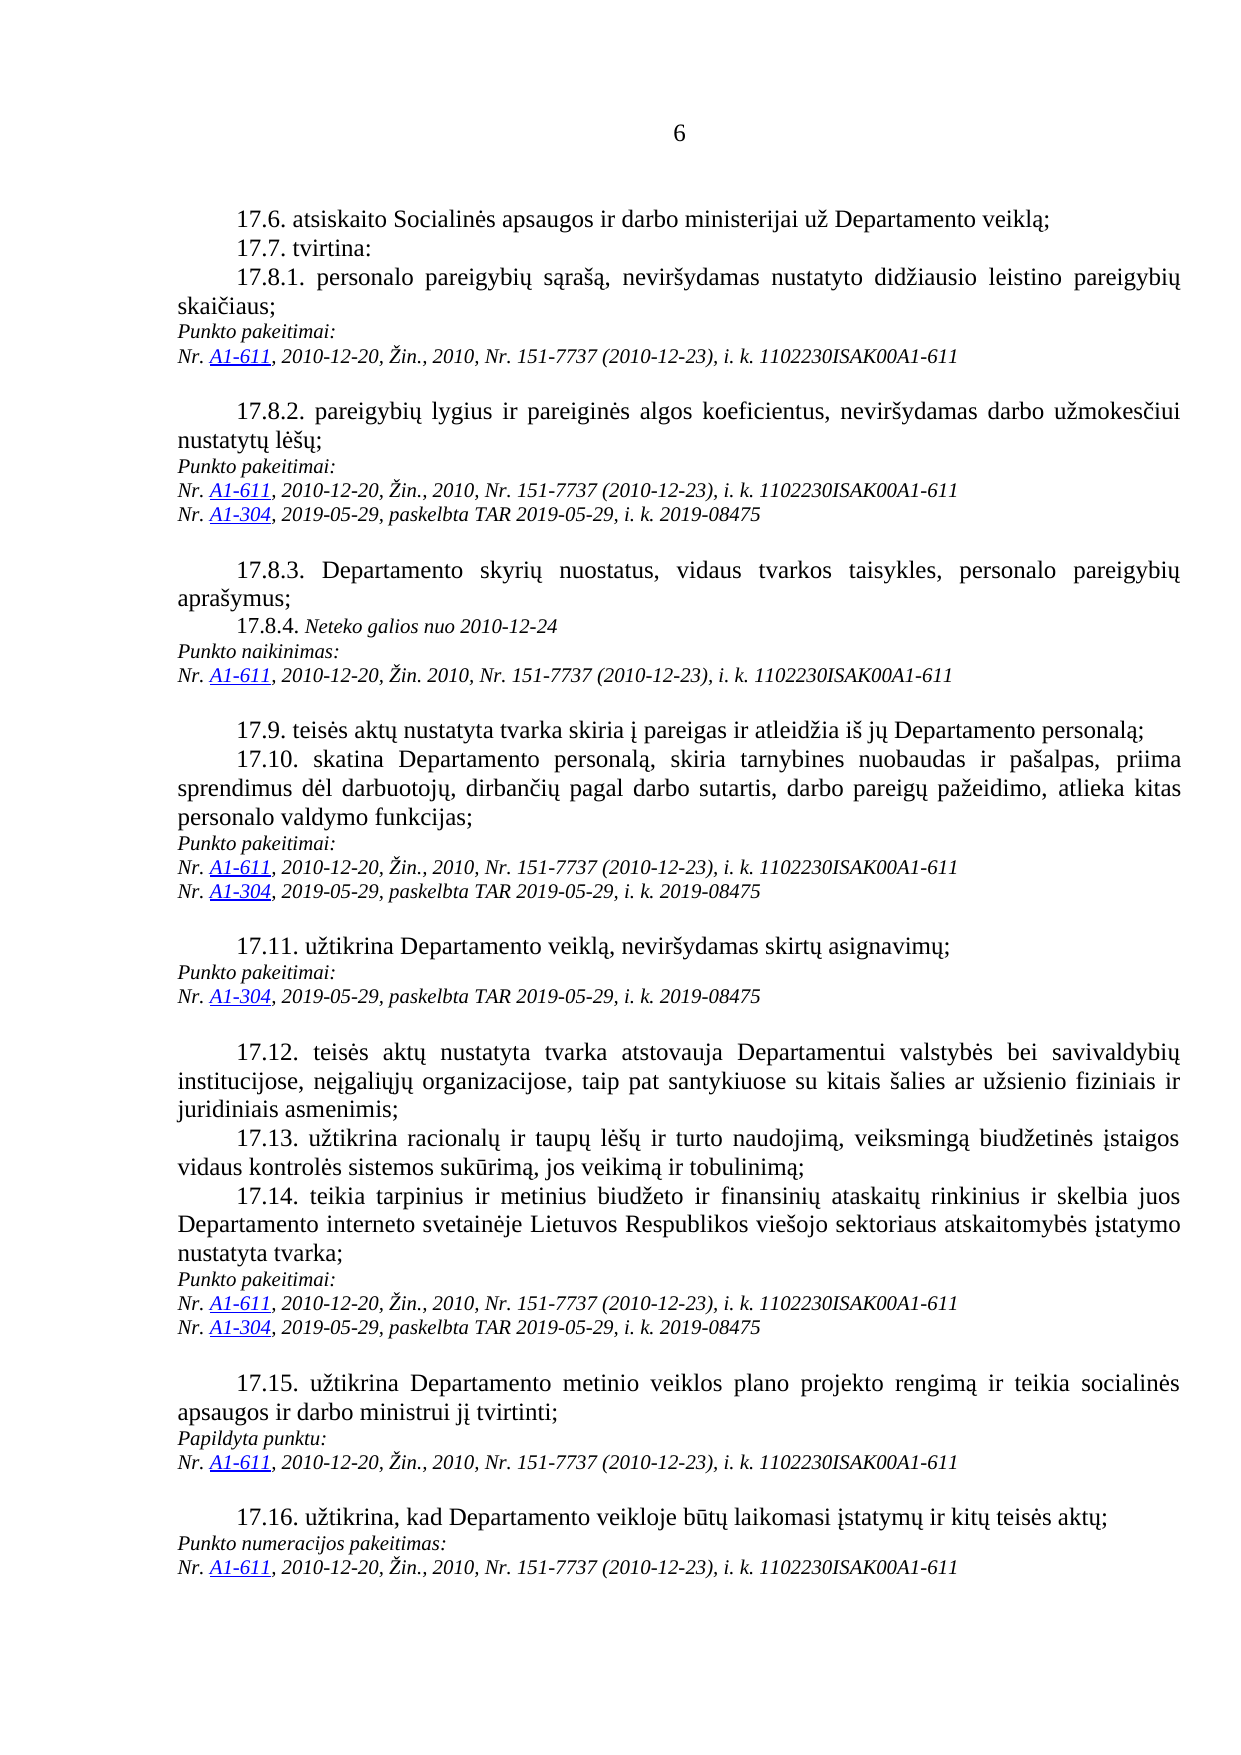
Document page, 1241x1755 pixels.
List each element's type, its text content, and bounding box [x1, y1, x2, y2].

text 17.10. skatina Departamento personalą, skiria tarnybines nuobaudas ir pašalpas, priima sprendimus dėl darbuotojų, dirbančių pagal darbo sutartis, darbo pareigų pažeidimo, atlieka kitas personalo valdymo funkcijas; [177, 744, 1181, 831]
text Punkto pakeitimai: [177, 1267, 1181, 1291]
text 17.12. teisės aktų nustatyta tvarka atstovauja Departamentui valstybės bei savivaldybių institucijose, neįgaliųjų organizacijose, taip pat santykiuose su kitais šalies ar užsienio fiziniais ir juridiniais asmenimis; [177, 1037, 1181, 1123]
text Nr. A1-611, 2010-12-20, Žin., 2010, Nr. 151-7737 (2010-12-23), i. k. 1102230ISAK00A1-611 [177, 1555, 1181, 1579]
text Nr. A1-611, 2010-12-20, Žin., 2010, Nr. 151-7737 (2010-12-23), i. k. 1102230ISAK00A1-611 [177, 1291, 1181, 1315]
text 17.8.3. Departamento skyrių nuostatus, vidaus tvarkos taisykles, personalo pareigybių aprašymus; [177, 555, 1181, 612]
text Nr. A1-611, 2010-12-20, Žin., 2010, Nr. 151-7737 (2010-12-23), i. k. 1102230ISAK00A1-611 [177, 854, 1181, 879]
text Nr. A1-611, 2010-12-20, Žin., 2010, Nr. 151-7737 (2010-12-23), i. k. 1102230ISAK00A1-611 [177, 478, 1181, 502]
text Punkto pakeitimai: [177, 454, 1181, 478]
text Nr. A1-304, 2019-05-29, paskelbta TAR 2019-05-29, i. k. 2019-08475 [177, 1315, 1181, 1339]
text 17.11. užtikrina Departamento veiklą, neviršydamas skirtų asignavimų; [177, 931, 1181, 960]
text Punkto naikinimas: [177, 639, 1181, 663]
text Nr. A1-611, 2010-12-20, Žin., 2010, Nr. 151-7737 (2010-12-23), i. k. 1102230ISAK00A1-611 [177, 343, 1181, 368]
text Nr. A1-611, 2010-12-20, Žin. 2010, Nr. 151-7737 (2010-12-23), i. k. 1102230ISAK00A1-611 [177, 663, 1181, 687]
text 17.8.2. pareigybių lygius ir pareiginės algos koeficientus, neviršydamas darbo užmokesčiui nustatytų lėšų; [177, 396, 1181, 454]
text Punkto pakeitimai: [177, 319, 1181, 343]
text 17.14. teikia tarpinius ir metinius biudžeto ir finansinių ataskaitų rinkinius ir skelbia juos Departamento interneto svetainėje Lietuvos Respublikos viešojo sektoriaus atskaitomybės įstatymo nustatyta tvarka; [177, 1181, 1181, 1267]
text 17.9. teisės aktų nustatyta tvarka skiria į pareigas ir atleidžia iš jų Departamento personalą; [177, 716, 1181, 744]
text 17.13. užtikrina racionalų ir taupų lėšų ir turto naudojimą, veiksmingą biudžetinės įstaigos vidaus kontrolės sistemos sukūrimą, jos veikimą ir tobulinimą; [177, 1123, 1181, 1181]
text Nr. A1-304, 2019-05-29, paskelbta TAR 2019-05-29, i. k. 2019-08475 [177, 879, 1181, 903]
text Nr. A1-304, 2019-05-29, paskelbta TAR 2019-05-29, i. k. 2019-08475 [177, 984, 1181, 1008]
text Punkto numeracijos pakeitimas: [177, 1531, 1181, 1555]
text Papildyta punktu: [177, 1426, 1181, 1449]
text Nr. A1-611, 2010-12-20, Žin., 2010, Nr. 151-7737 (2010-12-23), i. k. 1102230ISAK00A1-611 [177, 1449, 1181, 1474]
text Punkto pakeitimai: [177, 960, 1181, 984]
text 17.15. užtikrina Departamento metinio veiklos plano projekto rengimą ir teikia socialinės apsaugos ir darbo ministrui jį tvirtinti; [177, 1368, 1181, 1426]
text 17.8.1. personalo pareigybių sąrašą, neviršydamas nustatyto didžiausio leistino pareigybių skaičiaus; [177, 262, 1181, 319]
text 17.6. atsiskaito Socialinės apsaugos ir darbo ministerijai už Departamento veiklą; [177, 204, 1181, 233]
text Punkto pakeitimai: [177, 831, 1181, 854]
text 17.16. užtikrina, kad Departamento veikloje būtų laikomasi įstatymų ir kitų teisės aktų; [177, 1502, 1181, 1531]
text 17.8.4. Neteko galios nuo 2010-12-24 [177, 612, 1181, 639]
text 17.7. tvirtina: [177, 233, 1181, 262]
text Nr. A1-304, 2019-05-29, paskelbta TAR 2019-05-29, i. k. 2019-08475 [177, 502, 1181, 526]
